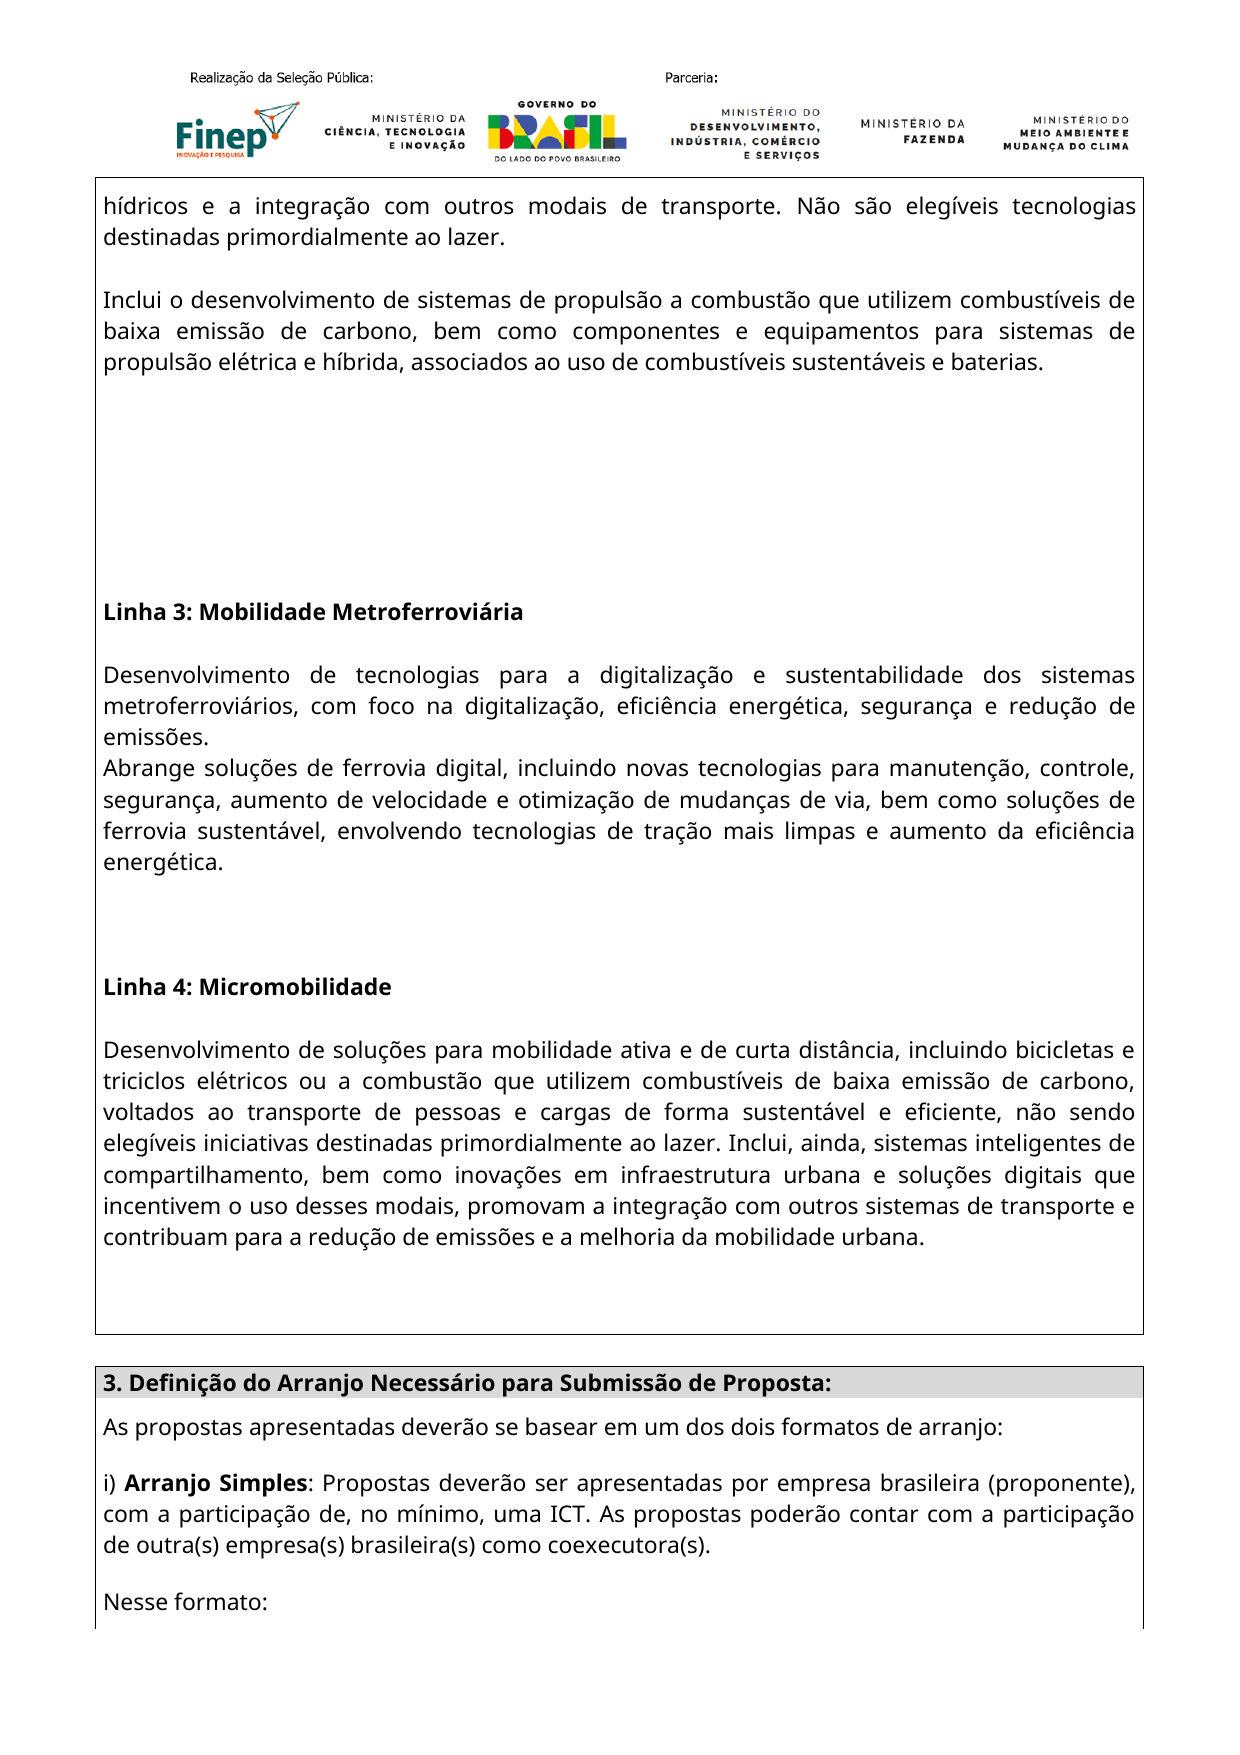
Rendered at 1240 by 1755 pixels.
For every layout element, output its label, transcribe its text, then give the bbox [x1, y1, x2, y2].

table_cell hídricos e a integração com outros modais de transporte. Não são elegíveis tecnologias destinadas primordialmente ao lazer. Inclui o desenvolvimento de sistemas de propulsão a combustão que utilizem combustíveis de baixa emissão de carbono, bem como componentes e equipamentos para sistemas de propulsão elétrica e híbrida, associados ao uso de combustíveis sustentáveis e baterias. Linha 3: Mobilidade Metroferroviária Desenvolvimento de tecnologias para a digitalização e sustentabilidade dos sistemas metroferroviários, com foco na digitalização, eficiência energética, segurança e redução de emissões. Abrange soluções de ferrovia digital, incluindo novas tecnologias para manutenção, controle, segurança, aumento de velocidade e otimização de mudanças de via, bem como soluções de ferrovia sustentável, envolvendo tecnologias de tração mais limpas e aumento da eficiência energética. Linha 4: Micromobilidade Desenvolvimento de soluções para mobilidade ativa e de curta distância, incluindo bicicletas e triciclos elétricos ou a combustão que utilizem combustíveis de baixa emissão de carbono, voltados ao transporte de pessoas e cargas de forma sustentável e eficiente, não sendo elegíveis iniciativas destinadas primordialmente ao lazer. Inclui, ainda, sistemas inteligentes de compartilhamento, bem como inovações em infraestrutura urbana e soluções digitais que incentivem o uso desses modais, promovam a integração com outros sistemas de transporte e contribuam para a redução de emissões e a melhoria da mobilidade urbana. [96, 178, 1143, 1333]
table_cell As propostas apresentadas deverão se basear em um dos dois formatos de arranjo: i) Arranjo Simples: Propostas deverão ser apresentadas por empresa brasileira (proponente), com a participação de, no mínimo, uma ICT. As propostas poderão contar com a participação de outra(s) empresa(s) brasileira(s) como coexecutora(s). Nesse formato: [96, 1398, 1143, 1629]
table_header 3. Definição do Arranjo Necessário para Submissão de Proposta: [96, 1367, 1143, 1398]
